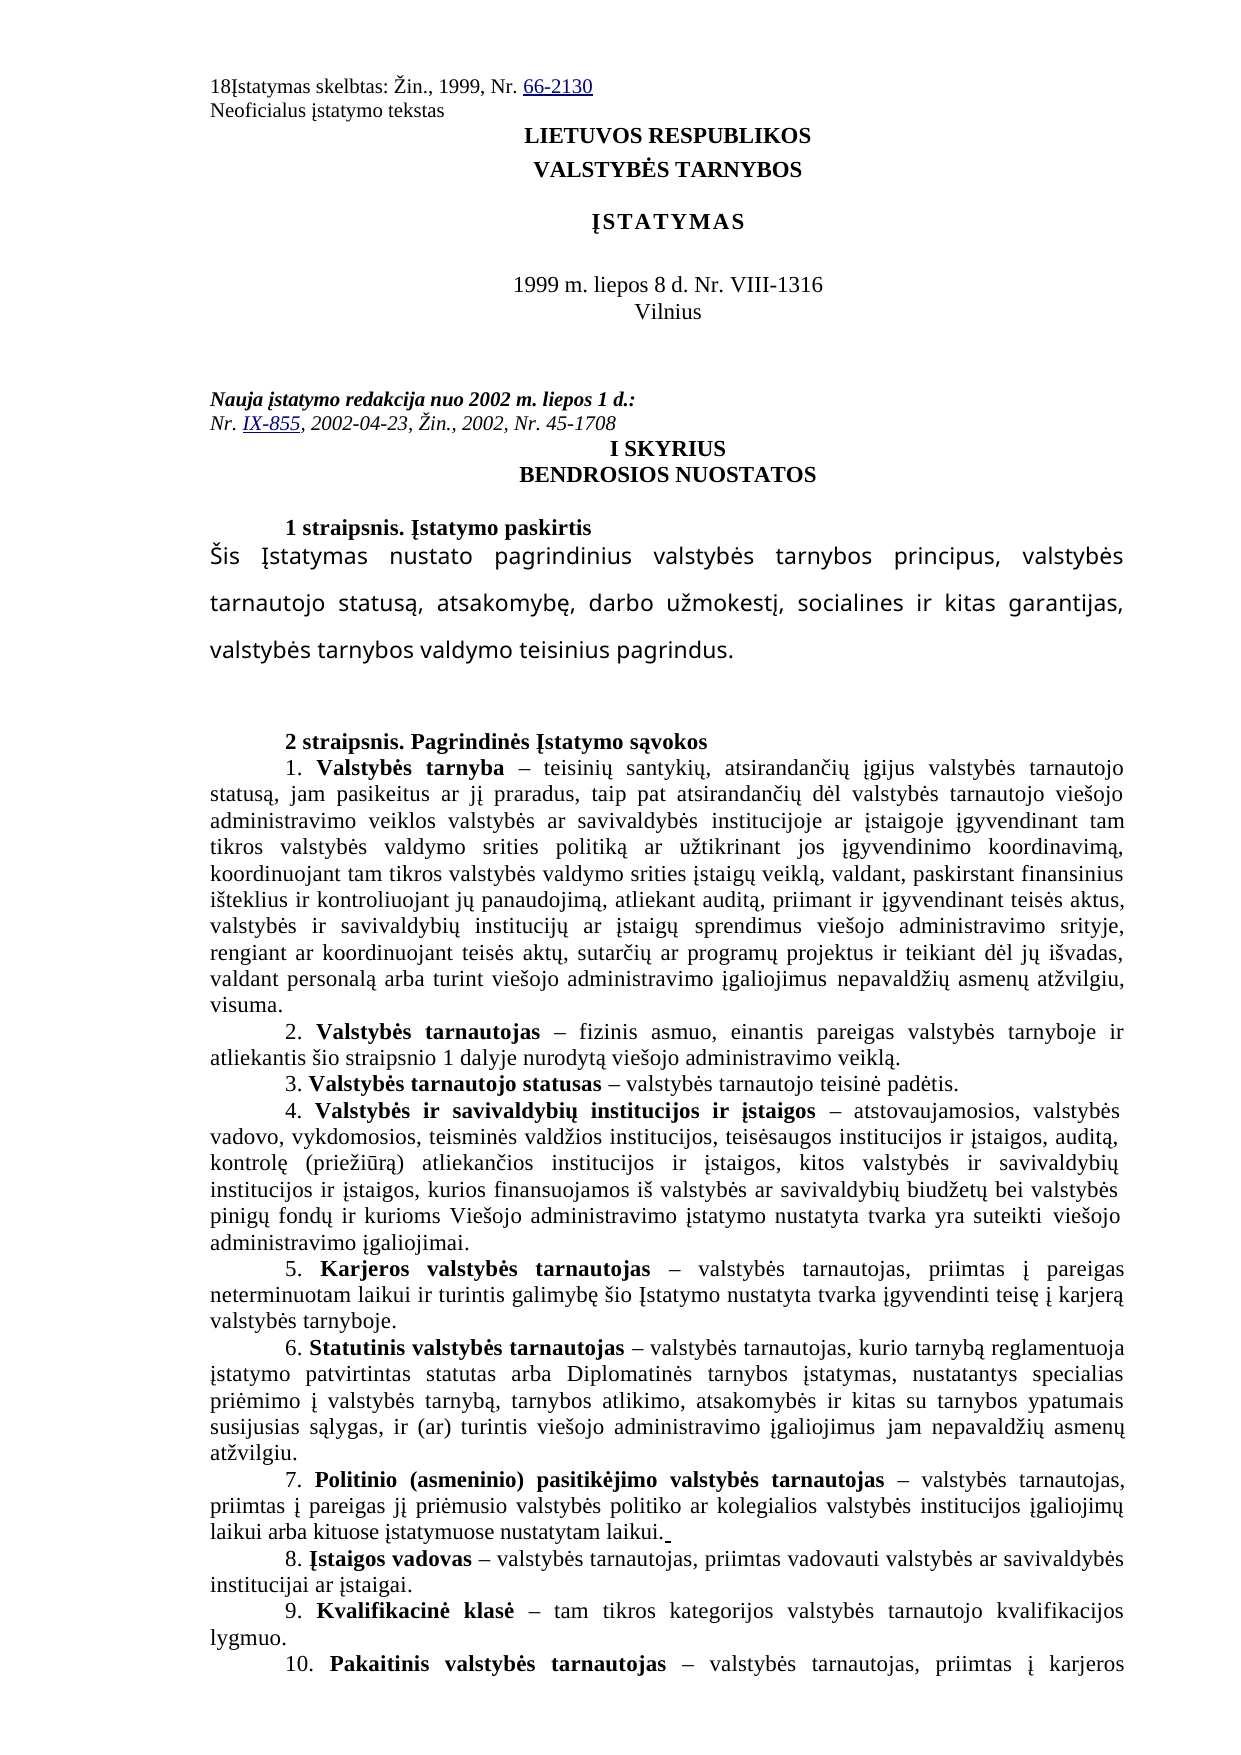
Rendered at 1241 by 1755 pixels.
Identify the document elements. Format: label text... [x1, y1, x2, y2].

text 5. Karjeros valstybės tarnautojas – valstybės tarnautojas, priimtas į pareigas neterminuotam laikui ir turintis galimybę šio Įstatymo nustatyta tvarka įgyvendinti teisę į karjerą valstybės tarnyboje. [210, 1255, 1126, 1334]
text 10. Pakaitinis valstybės tarnautojas – valstybės tarnautojas, priimtas į karjeros [210, 1650, 1126, 1677]
text 7. Politinio (asmeninio) pasitikėjimo valstybės tarnautojas – valstybės tarnautojas, priimtas į pareigas jį priėmusio valstybės politiko ar kolegialios valstybės institucijos įgaliojimų laikui arba kituose įstatymuose nustatytam laikui. [210, 1466, 1126, 1545]
text 1 straipsnis. Įstatymo paskirtis [210, 514, 1126, 540]
text Šis Įstatymas nustato pagrindinius valstybės tarnybos principus, valstybės tarnautojo statusą, atsakomybę, darbo užmokestį, socialines ir kitas garantijas, valstybės tarnybos valdymo teisinius pagrindus. [210, 540, 1126, 665]
text 2. Valstybės tarnautojas – fizinis asmuo, einantis pareigas valstybės tarnyboje ir atliekantis šio straipsnio 1 dalyje nurodytą viešojo administravimo veiklą. [210, 1018, 1126, 1070]
text 8. Įstaigos vadovas – valstybės tarnautojas, priimtas vadovauti valstybės ar savivaldybės institucijai ar įstaigai. [210, 1545, 1126, 1597]
text 4. Valstybės ir savivaldybių institucijos ir įstaigos – atstovaujamosios, valstybės vadovo, vykdomosios, teisminės valdžios institucijos, teisėsaugos institucijos ir įstaigos, auditą, kontrolę (priežiūrą) atliekančios institucijos ir įstaigos, kitos valstybės ir savivaldybių institucijos ir įstaigos, kurios finansuojamos iš valstybės ar savivaldybių biudžetų bei valstybės pinigų fondų ir kurioms Viešojo administravimo įstatymo nustatyta tvarka yra suteikti viešojo administravimo įgaliojimai. [210, 1097, 1120, 1255]
text 6. Statutinis valstybės tarnautojas – valstybės tarnautojas, kurio tarnybą reglamentuoja įstatymo patvirtintas statutas arba Diplomatinės tarnybos įstatymas, nustatantys specialias priėmimo į valstybės tarnybą, tarnybos atlikimo, atsakomybės ir kitas su tarnybos ypatumais susijusias sąlygas, ir (ar) turintis viešojo administravimo įgaliojimus jam nepavaldžių asmenų atžvilgiu. [210, 1334, 1126, 1466]
text VALSTYBĖS TARNYBOS [210, 156, 1126, 183]
text 3. Valstybės tarnautojo statusas – valstybės tarnautojo teisinė padėtis. [210, 1070, 1126, 1097]
text 18Įstatymas skelbtas: Žin., 1999, Nr. 66-2130 [210, 73, 1126, 98]
text 2 straipsnis. Pagrindinės Įstatymo sąvokos [210, 728, 1126, 754]
text LIETUVOS RESPUBLIKOS [210, 122, 1126, 148]
text Neoficialus įstatymo tekstas [210, 98, 1126, 122]
text Nauja įstatymo redakcija nuo 2002 m. liepos 1 d.: [210, 387, 1126, 411]
text 1. Valstybės tarnyba – teisinių santykių, atsirandančių įgijus valstybės tarnautojo statusą, jam pasikeitus ar jį praradus, taip pat atsirandančių dėl valstybės tarnautojo viešojo administravimo veiklos valstybės ar savivaldybės institucijoje ar įstaigoje įgyvendinant tam tikros valstybės valdymo srities politiką ar užtikrinant jos įgyvendinimo koordinavimą, koordinuojant tam tikros valstybės valdymo srities įstaigų veiklą, valdant, paskirstant finansinius išteklius ir kontroliuojant jų panaudojimą, atliekant auditą, priimant ir įgyvendinant teisės aktus, valstybės ir savivaldybių institucijų ar įstaigų sprendimus viešojo administravimo srityje, rengiant ar koordinuojant teisės aktų, sutarčių ar programų projektus ir teikiant dėl jų išvadas, valdant personalą arba turint viešojo administravimo įgaliojimus nepavaldžių asmenų atžvilgiu, visuma. [210, 754, 1126, 1018]
text 9. Kvalifikacinė klasė – tam tikros kategorijos valstybės tarnautojo kvalifikacijos lygmuo. [210, 1597, 1126, 1650]
text ĮSTATYMAS [210, 208, 1126, 234]
text 1999 m. liepos 8 d. Nr. VIII-1316 Vilnius [210, 272, 1126, 324]
text Nr. IX-855, 2002-04-23, Žin., 2002, Nr. 45-1708 [210, 411, 1126, 435]
text I SKYRIUS [210, 435, 1126, 461]
text BENDROSIOS NUOSTATOS [210, 461, 1126, 488]
